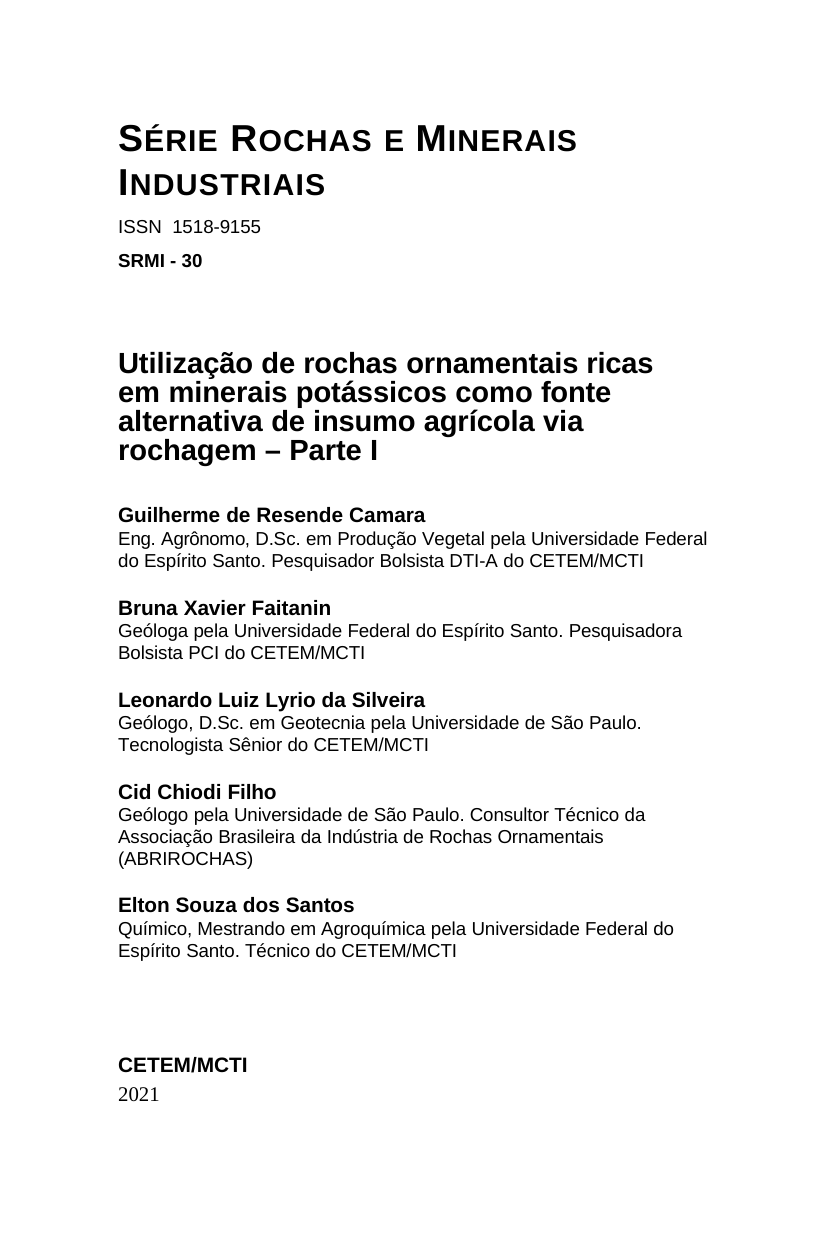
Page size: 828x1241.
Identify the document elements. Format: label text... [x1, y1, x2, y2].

subtitle Bruna Xavier Faitanin [118, 596, 719, 619]
subtitle Guilherme de Resende Camara [118, 503, 719, 527]
subtitle CETEM/MCTI [118, 1053, 719, 1077]
text INDUSTRIAIS [118, 160, 719, 203]
text Utilização de rochas ornamentais ricas em minerais potássicos como fonte alternativa de insumo agrícola via rochagem – Parte I [118, 350, 693, 466]
subtitle Leonardo Luiz Lyrio da Silveira [118, 687, 719, 711]
text 2021 [118, 1081, 719, 1106]
text Químico, Mestrando em Agroquímica pela Universidade Federal do Espírito Santo. Técnico do CETEM/MCTI [118, 918, 693, 961]
text SRMI - 30 [118, 250, 719, 271]
subtitle Cid Chiodi Filho [118, 779, 719, 803]
text Eng. Agrônomo, D.Sc. em Produção Vegetal pela Universidade Federal do Espírito Santo. Pesquisador Bolsista DTI-A do CETEM/MCTI [118, 528, 718, 571]
text SÉRIE ROCHAS E MINERAIS [118, 117, 719, 160]
text Geólogo pela Universidade de São Paulo. Consultor Técnico da Associação Brasileira da Indústria de Rochas Ornamentais (ABRIROCHAS) [118, 804, 693, 869]
text Geóloga pela Universidade Federal do Espírito Santo. Pesquisadora Bolsista PCI do CETEM/MCTI [118, 620, 688, 663]
text ISSN 1518-9155 [118, 216, 719, 237]
subtitle Elton Souza dos Santos [118, 893, 719, 917]
text Geólogo, D.Sc. em Geotecnia pela Universidade de São Paulo. Tecnologista Sênior do CETEM/MCTI [118, 712, 693, 755]
